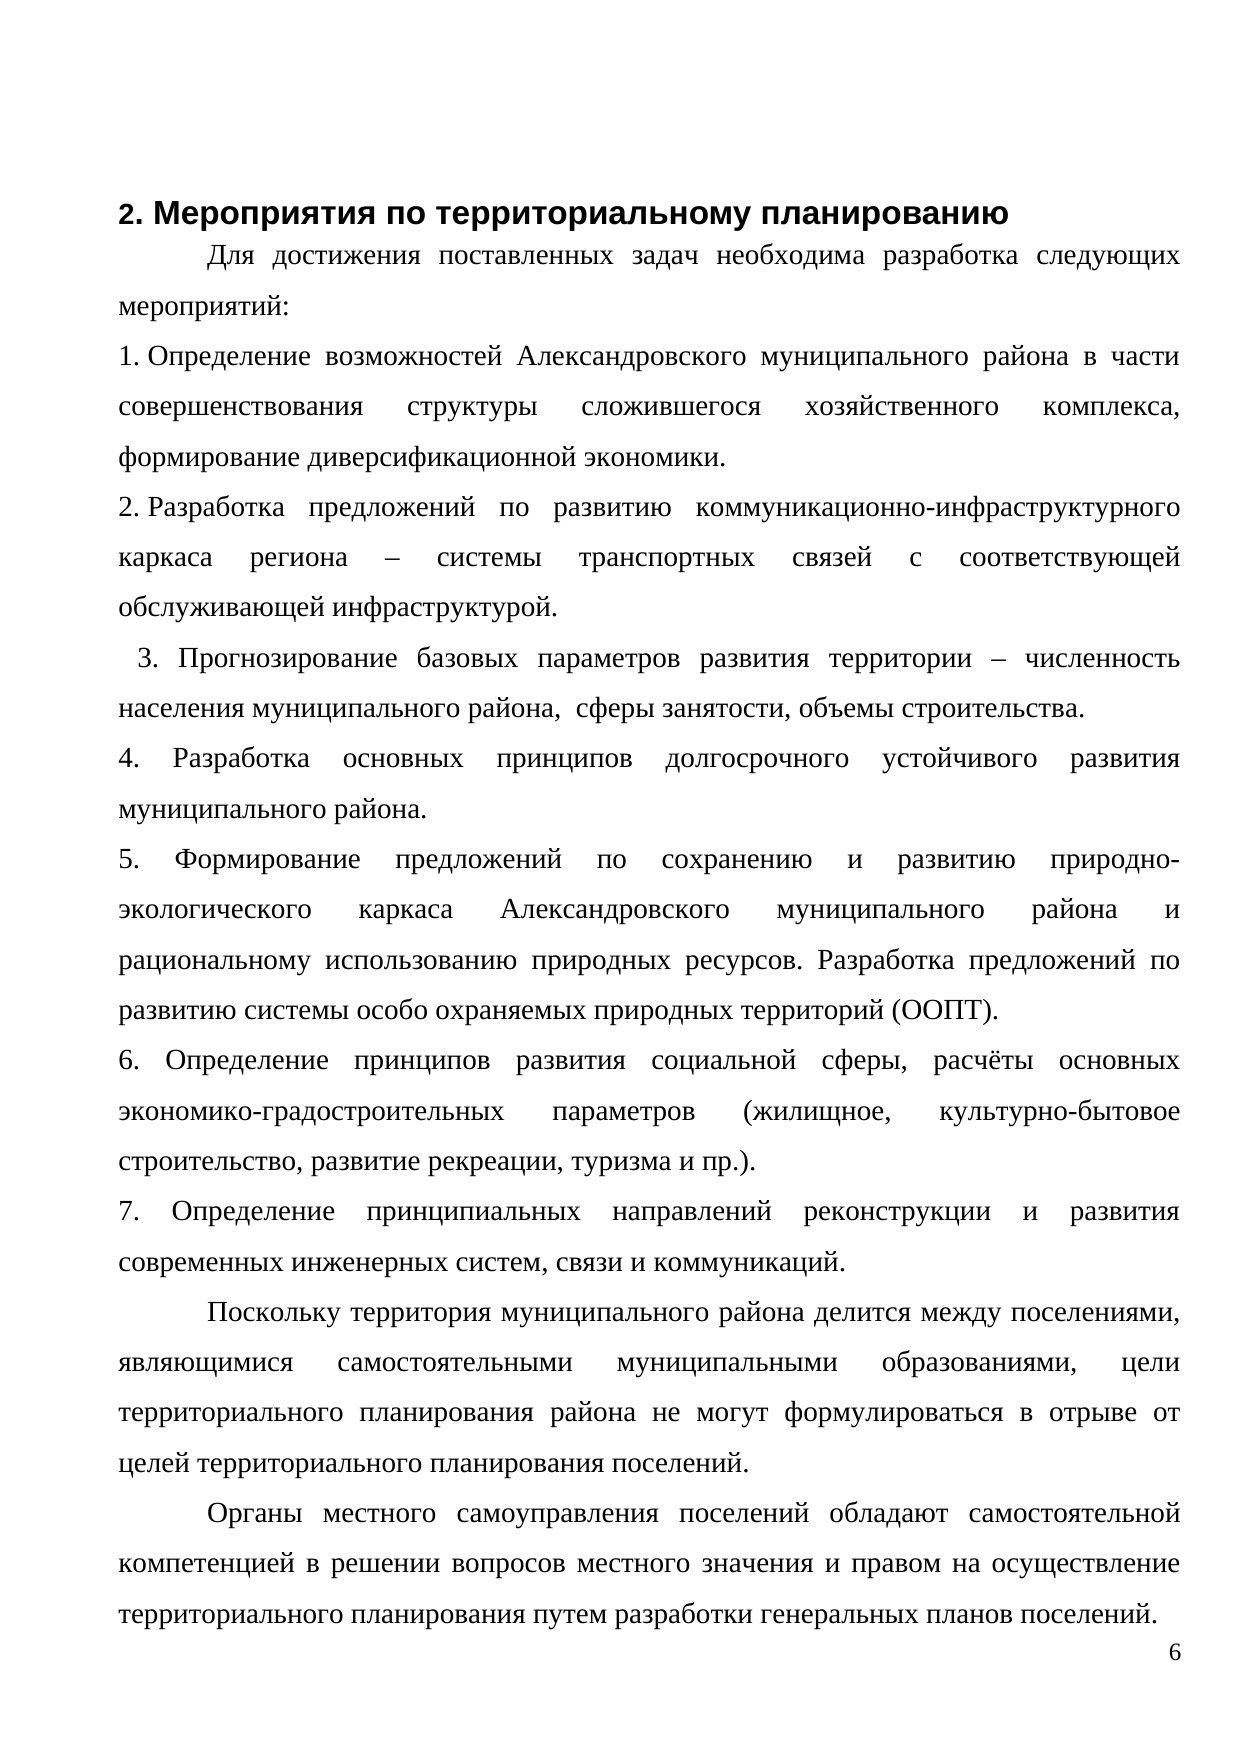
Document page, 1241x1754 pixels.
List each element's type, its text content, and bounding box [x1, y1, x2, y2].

text 6. Определение принципов развития социальной сферы, расчёты основных экономико-градостроительных параметров (жилищное, культурно-бытовое строительство, развитие рекреации, туризма и пр.). [118, 1042, 1181, 1177]
text 5. Формирование предложений по сохранению и развитию природно-экологического каркаса Александровского муниципального района и рациональному использованию природных ресурсов. Разработка предложений по развитию системы особо охраняемых природных территорий (ООПТ). [118, 841, 1181, 1026]
text 3. Прогнозирование базовых параметров развития территории – численность населения муниципального района, сферы занятости, объемы строительства. [118, 640, 1181, 724]
text Для достижения поставленных задач необходима разработка следующих мероприятий: [118, 237, 1181, 321]
text Поскольку территория муниципального района делится между поселениями, являющимися самостоятельными муниципальными образованиями, цели территориального планирования района не могут формулироваться в отрыве от целей территориального планирования поселений. [118, 1294, 1181, 1478]
text Органы местного самоуправления поселений обладают самостоятельной компетенцией в решении вопросов местного значения и правом на осуществление территориального планирования путем разработки генеральных планов поселений. [118, 1495, 1181, 1629]
text 7. Определение принципиальных направлений реконструкции и развития современных инженерных систем, связи и коммуникаций. [118, 1193, 1181, 1277]
text 2. Разработка предложений по развитию коммуникационно-инфраструктурного каркаса региона – системы транспортных связей с соответствующей обслуживающей инфраструктурой. [118, 489, 1181, 623]
text 1. Определение возможностей Александровского муниципального района в части совершенствования структуры сложившегося хозяйственного комплекса, формирование диверсификационной экономики. [118, 338, 1181, 472]
text 4. Разработка основных принципов долгосрочного устойчивого развития муниципального района. [118, 741, 1181, 824]
subtitle 2. Мероприятия по территориальному планированию [118, 193, 1181, 231]
